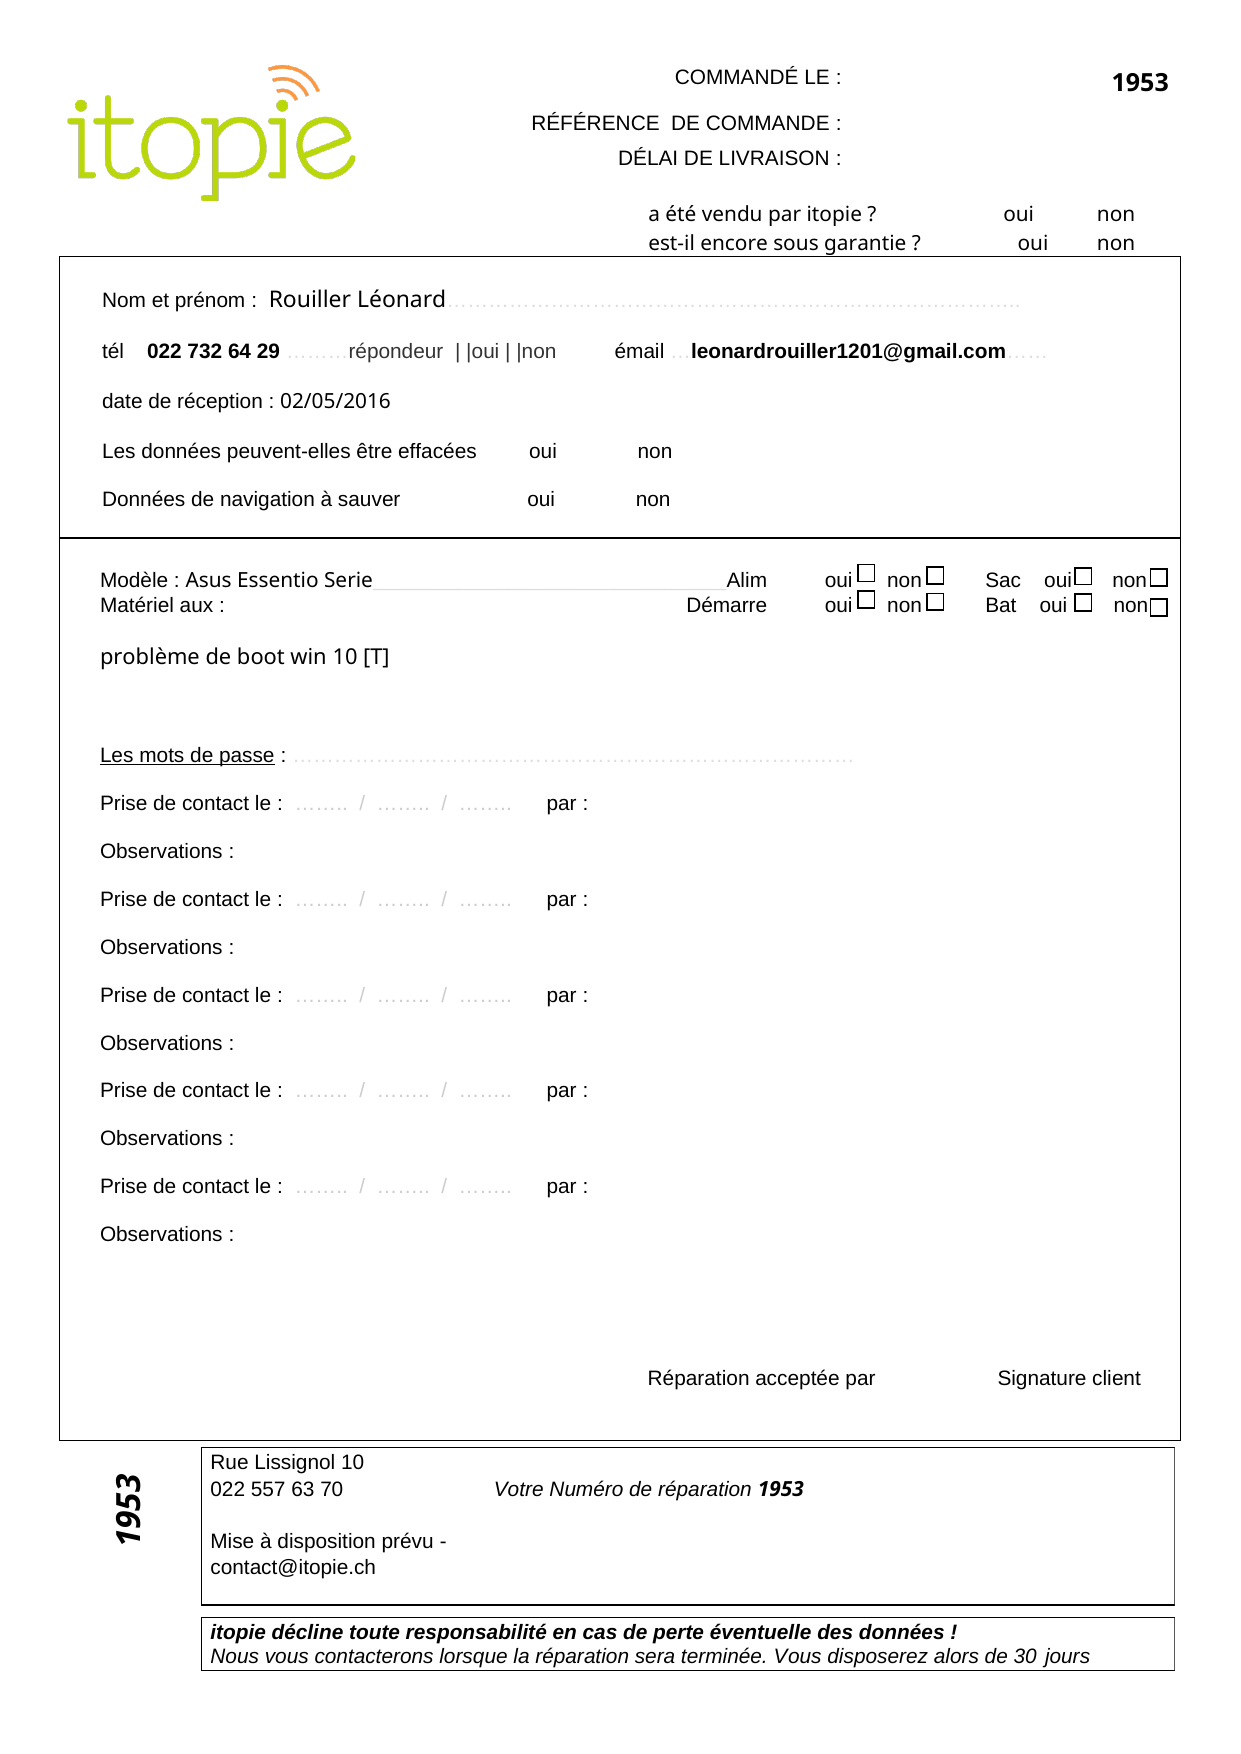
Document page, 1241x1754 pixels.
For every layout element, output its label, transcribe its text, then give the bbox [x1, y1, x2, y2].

text a été vendu par itopie ? oui non [59, 199, 1181, 228]
text tél 022 732 64 29 ………répondeur | |oui | |non émail …leonardrouiller1201@gmail.com…… [60, 335, 1180, 362]
text Observations : [60, 1219, 1180, 1246]
table_header COMMANDÉ LE : [490, 59, 847, 104]
table_cell RÉFÉRENCE DE COMMANDE : [490, 105, 847, 140]
text Observations : [60, 836, 1180, 863]
text Observations : [60, 1027, 1180, 1054]
table_header 1953 [59, 1441, 195, 1677]
table_header Rue Lissignol 10 022 557 63 70 Votre Numéro de réparation 1953 Mise à disposition prévu - contact@itopie.ch [195, 1441, 1180, 1611]
text date de réception : 02/05/2016 [60, 383, 1180, 415]
text Prise de contact le : …….. / …….. / …….. par : [60, 979, 1180, 1006]
text Observations : [60, 931, 1180, 958]
text est-il encore sous garantie ? oui non [59, 228, 1181, 256]
text Les données peuvent-elles être effacées oui non [60, 436, 1180, 463]
text Réparation acceptée par Signature client [60, 1363, 1180, 1390]
text Modèle : Asus Essentio Serie Alim oui non Sac oui non [879, 562, 925, 590]
text Nom et prénom : Rouiller Léonard……………………………………………………………………….. [60, 280, 1180, 314]
text Prise de contact le : …….. / …….. / …….. par : [60, 883, 1180, 911]
table_cell [847, 140, 1180, 175]
text Prise de contact le : …….. / …….. / …….. par : [60, 1171, 1180, 1198]
picture [67, 65, 356, 201]
table_cell itopie décline toute responsabilité en cas de perte éventuelle des données ! Nous vous contacterons lorsque la réparation sera terminée. Vous disposerez alors de 30 jours [195, 1611, 1180, 1677]
text Données de navigation à sauver oui non [60, 484, 1180, 511]
text problème de boot win 10 [T] [60, 638, 1180, 671]
text Matériel aux : Démarre oui non Bat oui non [60, 590, 1180, 617]
text Modèle : Asus Essentio Serie Alim oui non Sac oui non [948, 562, 1180, 590]
table_cell DÉLAI DE LIVRAISON : [490, 140, 847, 175]
text Prise de contact le : …….. / …….. / …….. par : [60, 788, 1180, 815]
text Observations : [60, 1123, 1180, 1150]
table_header 1953 [847, 59, 1180, 104]
text Les mots de passe : ……………………………………………………………………… [60, 740, 1180, 767]
table_cell [847, 105, 1180, 140]
text Modèle : Asus Essentio Serie Alim oui non Sac oui non [60, 562, 856, 590]
text Prise de contact le : …….. / …….. / …….. par : [60, 1075, 1180, 1102]
